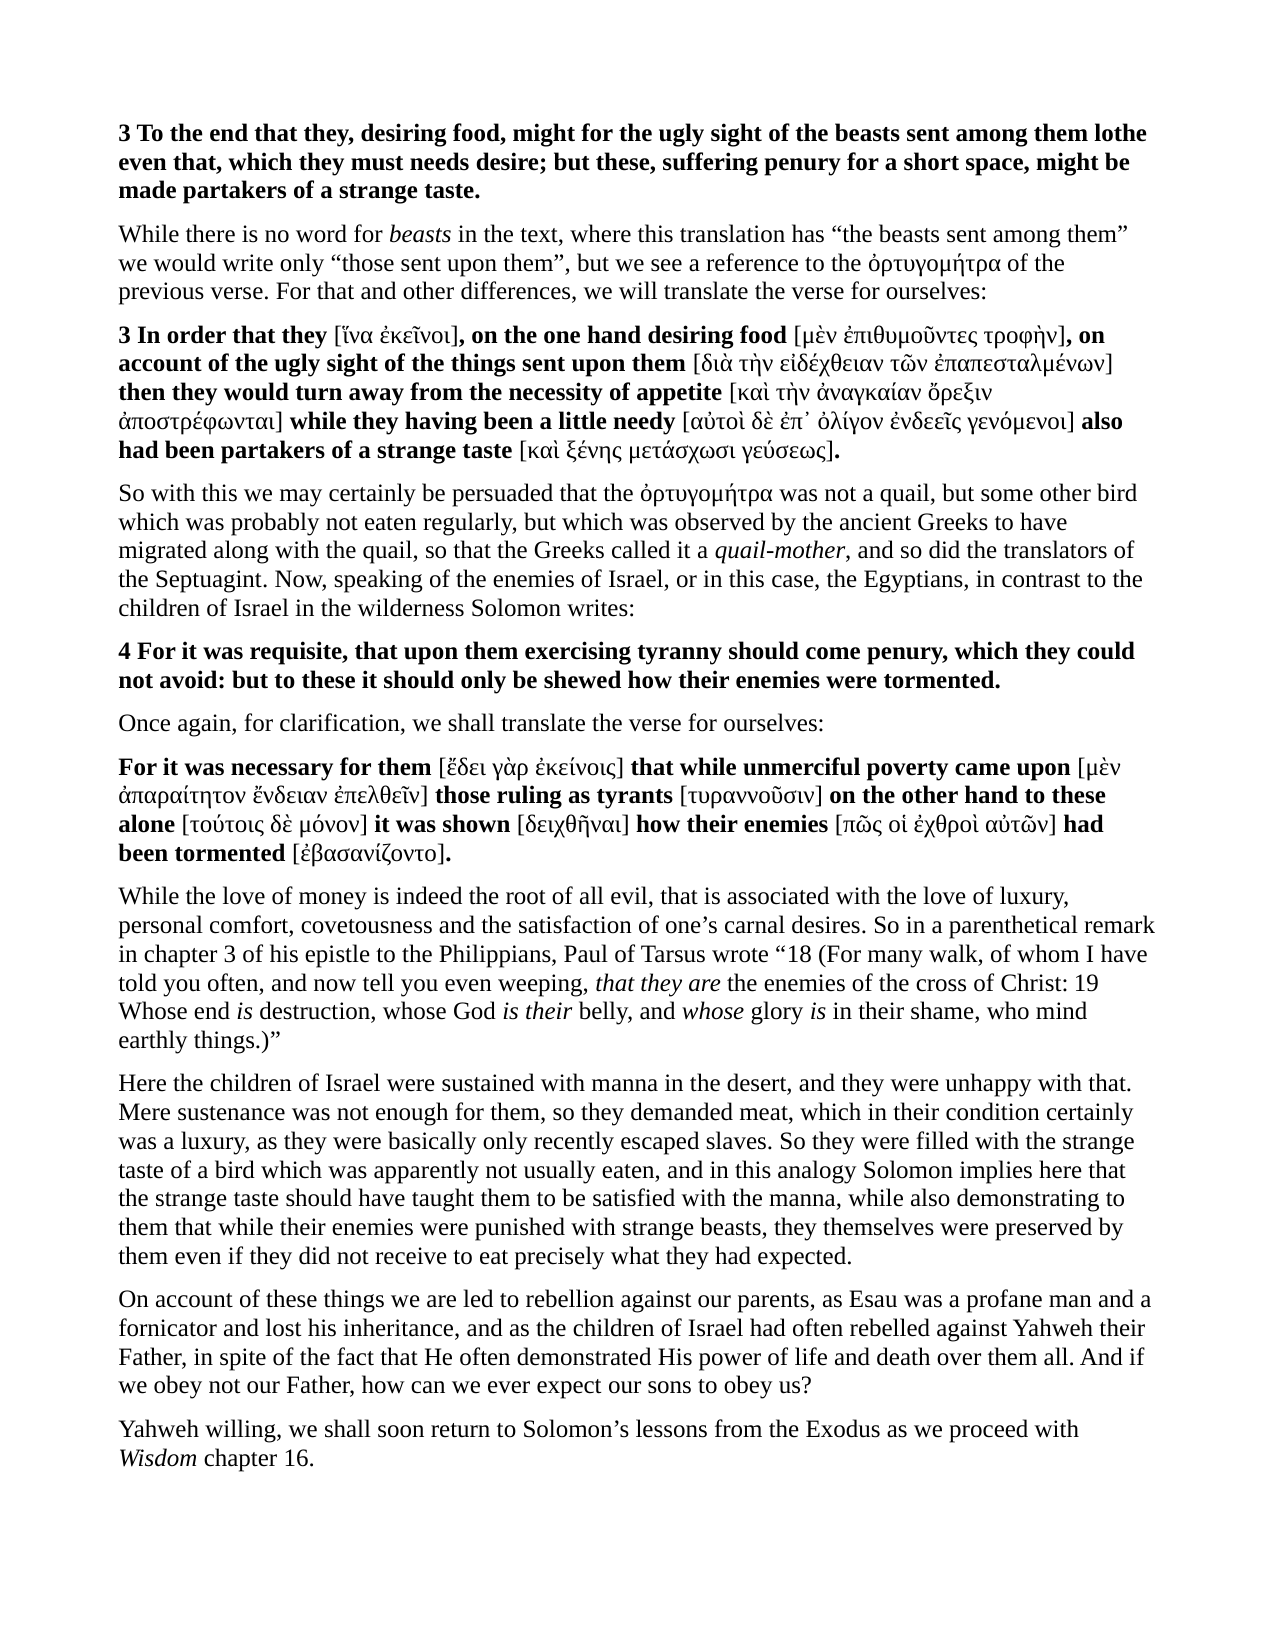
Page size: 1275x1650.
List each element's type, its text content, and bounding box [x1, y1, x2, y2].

text On account of these things we are led to rebellion against our parents, as Esau was a profane man and a fornicator and lost his inheritance, and as the children of Israel had often rebelled against Yahweh their Father, in spite of the fact that He often demonstrated His power of life and death over them all. And if we obey not our Father, how can we ever expect our sons to obey us? [118, 1284, 1157, 1399]
text Once again, for clarification, we shall translate the verse for ourselves: [118, 708, 1157, 737]
text Here the children of Israel were sustained with manna in the desert, and they were unhappy with that. Mere sustenance was not enough for them, so they demanded meat, which in their condition certainly was a luxury, as they were basically only recently escaped slaves. So they were filled with the strange taste of a bird which was apparently not usually eaten, and in this analogy Solomon implies here that the strange taste should have taught them to be satisfied with the manna, while also demonstrating to them that while their enemies were punished with strange beasts, they themselves were preserved by them even if they did not receive to eat precisely what they had expected. [118, 1068, 1157, 1270]
text So with this we may certainly be persuaded that the ὀρτυγομήτρα was not a quail, but some other bird which was probably not eaten regularly, but which was observed by the ancient Greeks to have migrated along with the quail, so that the Greeks called it a quail-mother, and so did the translators of the Septuagint. Now, speaking of the enemies of Israel, or in this case, the Egyptians, in contrast to the children of Israel in the wilderness Solomon writes: [118, 478, 1157, 622]
text 4 For it was requisite, that upon them exercising tyranny should come penury, which they could not avoid: but to these it should only be shewed how their enemies were tormented. [118, 636, 1157, 694]
text For it was necessary for them [ἔδει γὰρ ἐκείνοις] that while unmerciful poverty came upon [μὲν ἀπαραίτητον ἔνδειαν ἐπελθεῖν] those ruling as tyrants [τυραννοῦσιν] on the other hand to these alone [τούτοις δὲ μόνον] it was shown [δειχθῆναι] how their enemies [πῶς οἱ ἐχθροὶ αὐτῶν] had been tormented [ἐβασανίζοντο]. [118, 752, 1157, 867]
text While there is no word for beasts in the text, where this translation has “the beasts sent among them” we would write only “those sent upon them”, but we see a reference to the ὀρτυγομήτρα of the previous verse. For that and other differences, we will translate the verse for ourselves: [118, 219, 1157, 305]
text While the love of money is indeed the root of all evil, that is associated with the love of luxury, personal comfort, covetousness and the satisfaction of one’s carnal desires. So in a parenthetical remark in chapter 3 of his epistle to the Philippians, Paul of Tarsus wrote “18 (For many walk, of whom I have told you often, and now tell you even weeping, that they are the enemies of the cross of Christ: 19 Whose end is destruction, whose God is their belly, and whose glory is in their shame, who mind earthly things.)” [118, 881, 1157, 1054]
text Yahweh willing, we shall soon return to Solomon’s lessons from the Exodus as we proceed with Wisdom chapter 16. [118, 1414, 1157, 1471]
text 3 To the end that they, desiring food, might for the ugly sight of the beasts sent among them lothe even that, which they must needs desire; but these, suffering penury for a short space, might be made partakers of a strange taste. [118, 118, 1157, 204]
text 3 In order that they [ἵνα ἐκεῖνοι], on the one hand desiring food [μὲν ἐπιθυμοῦντες τροφὴν], on account of the ugly sight of the things sent upon them [διὰ τὴν εἰδέχθειαν τῶν ἐπαπεσταλμένων] then they would turn away from the necessity of appetite [καὶ τὴν ἀναγκαίαν ὄρεξιν ἀποστρέφωνται] while they having been a little needy [αὐτοὶ δὲ ἐπ᾽ ὀλίγον ἐνδεεῖς γενόμενοι] also had been partakers of a strange taste [καὶ ξένης μετάσχωσι γεύσεως]. [118, 320, 1157, 463]
